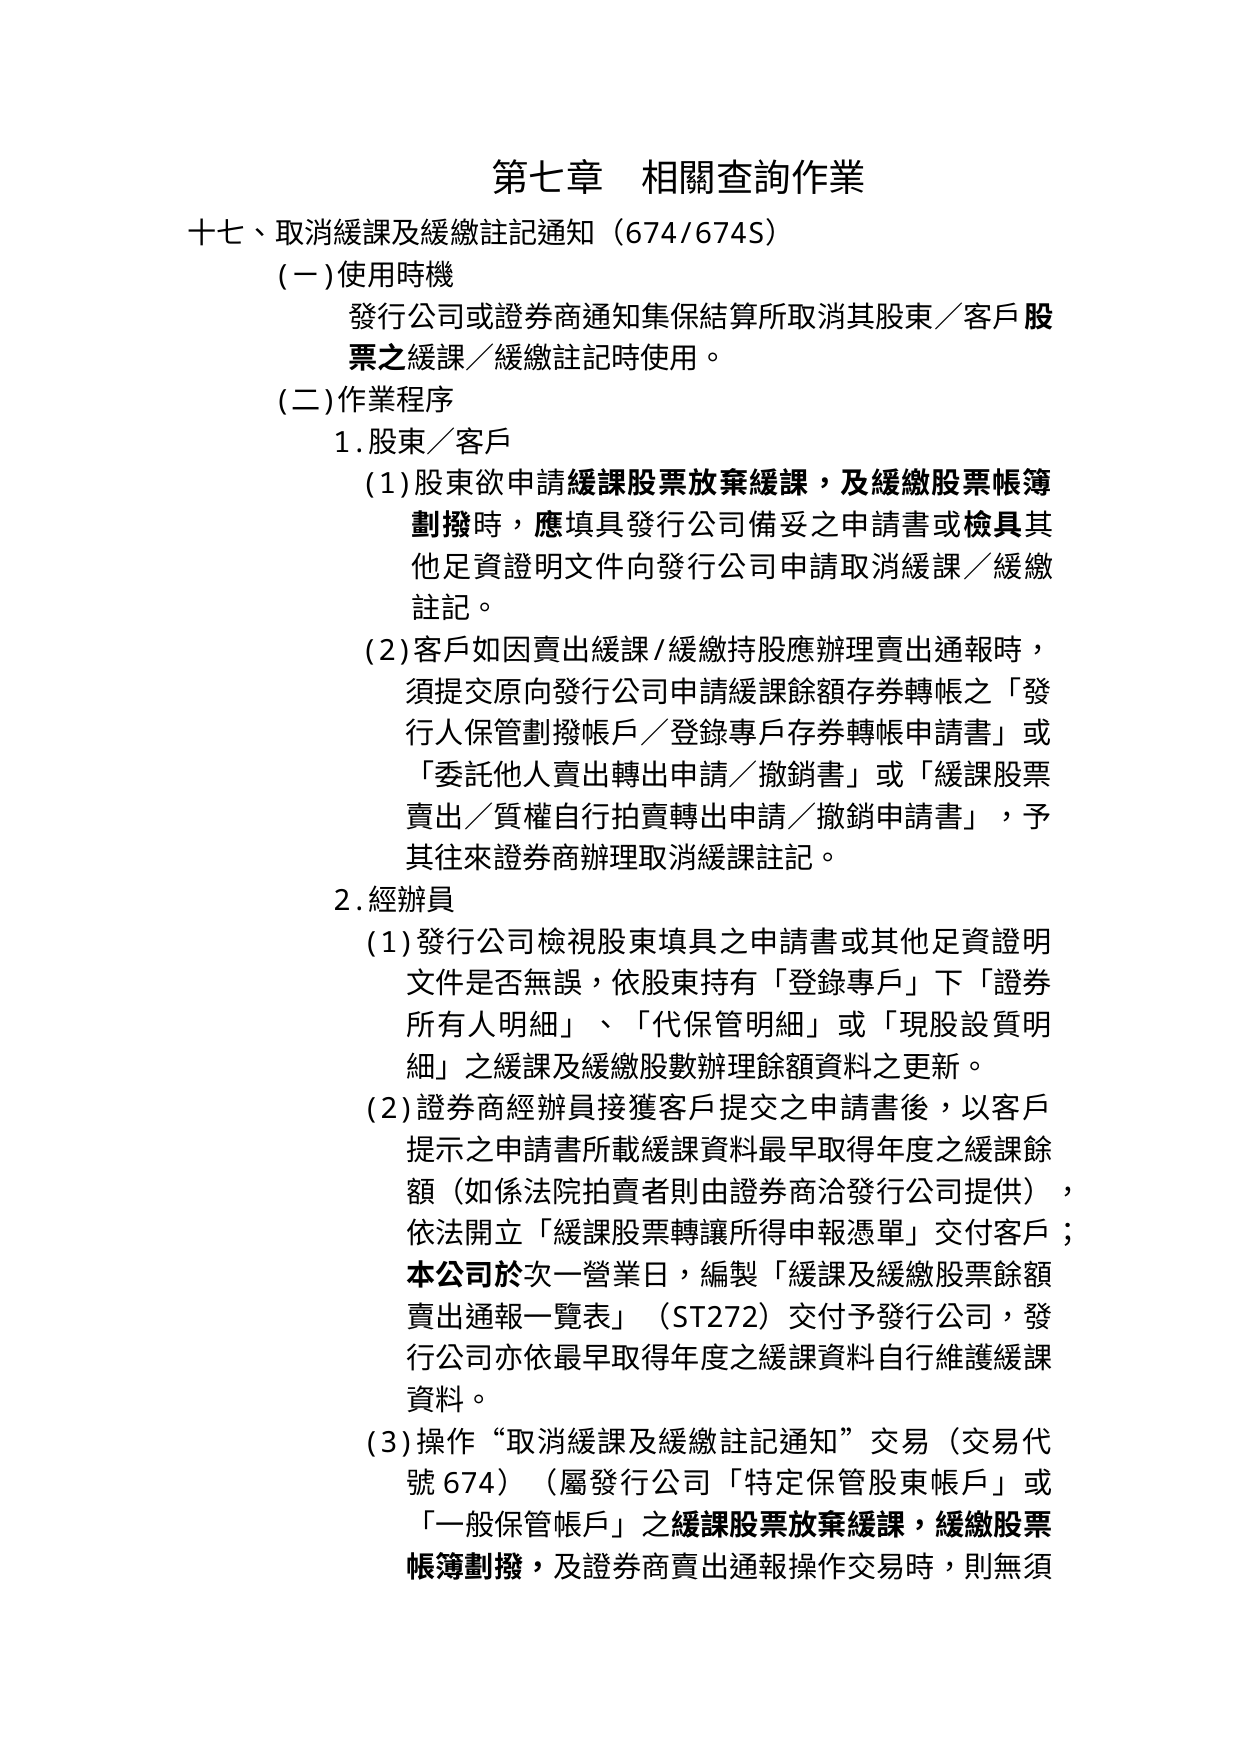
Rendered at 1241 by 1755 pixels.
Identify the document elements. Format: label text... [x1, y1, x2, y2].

text (2)客戶如因賣出緩課/緩繳持股應辦理賣出通報時，須提交原向發行公司申請緩課餘額存券轉帳之「發行人保管劃撥帳戶／登錄專戶存券轉帳申請書」或「委託他人賣出轉出申請／撤銷書」或「緩課股票賣出／質權自行拍賣轉出申請／撤銷申請書」，予其往來證券商辦理取消緩課註記。 [361, 627, 1053, 877]
text (ㄧ)使用時機 [273, 252, 1053, 294]
text 1.股東／客戶 [333, 419, 1053, 460]
text 2.經辦員 [333, 877, 1053, 919]
text (1)發行公司檢視股東填具之申請書或其他足資證明文件是否無誤，依股東持有「登錄專戶」下「證券所有人明細」、「代保管明細」或「現股設質明細」之緩課及緩繳股數辦理餘額資料之更新。 [362, 919, 1053, 1085]
text (3)操作“取消緩課及緩繳註記通知”交易（交易代號674）（屬發行公司「特定保管股東帳戶」或「一般保管帳戶」之緩課股票放棄緩課，緩繳股票帳簿劃撥，及證券商賣出通報操作交易時，則無須 [362, 1419, 1053, 1585]
text (二)作業程序 [273, 377, 1053, 419]
text 第七章 相關查詢作業 [304, 158, 1053, 200]
text 十七、取消緩課及緩繳註記通知（674/674S） [187, 200, 1053, 252]
text 發行公司或證券商通知集保結算所取消其股東／客戶股票之緩課／緩繳註記時使用。 [348, 294, 1053, 377]
text (2)證券商經辦員接獲客戶提交之申請書後，以客戶提示之申請書所載緩課資料最早取得年度之緩課餘額（如係法院拍賣者則由證券商洽發行公司提供），依法開立「緩課股票轉讓所得申報憑單」交付客戶；本公司於次一營業日，編製「緩課及緩繳股票餘額賣出通報一覽表」（ST272）交付予發行公司，發行公司亦依最早取得年度之緩課資料自行維護緩課資料。 [362, 1085, 1053, 1419]
text (1)股東欲申請緩課股票放棄緩課，及緩繳股票帳簿劃撥時，應填具發行公司備妥之申請書或檢具其他足資證明文件向發行公司申請取消緩課／緩繳註記。 [361, 460, 1053, 627]
